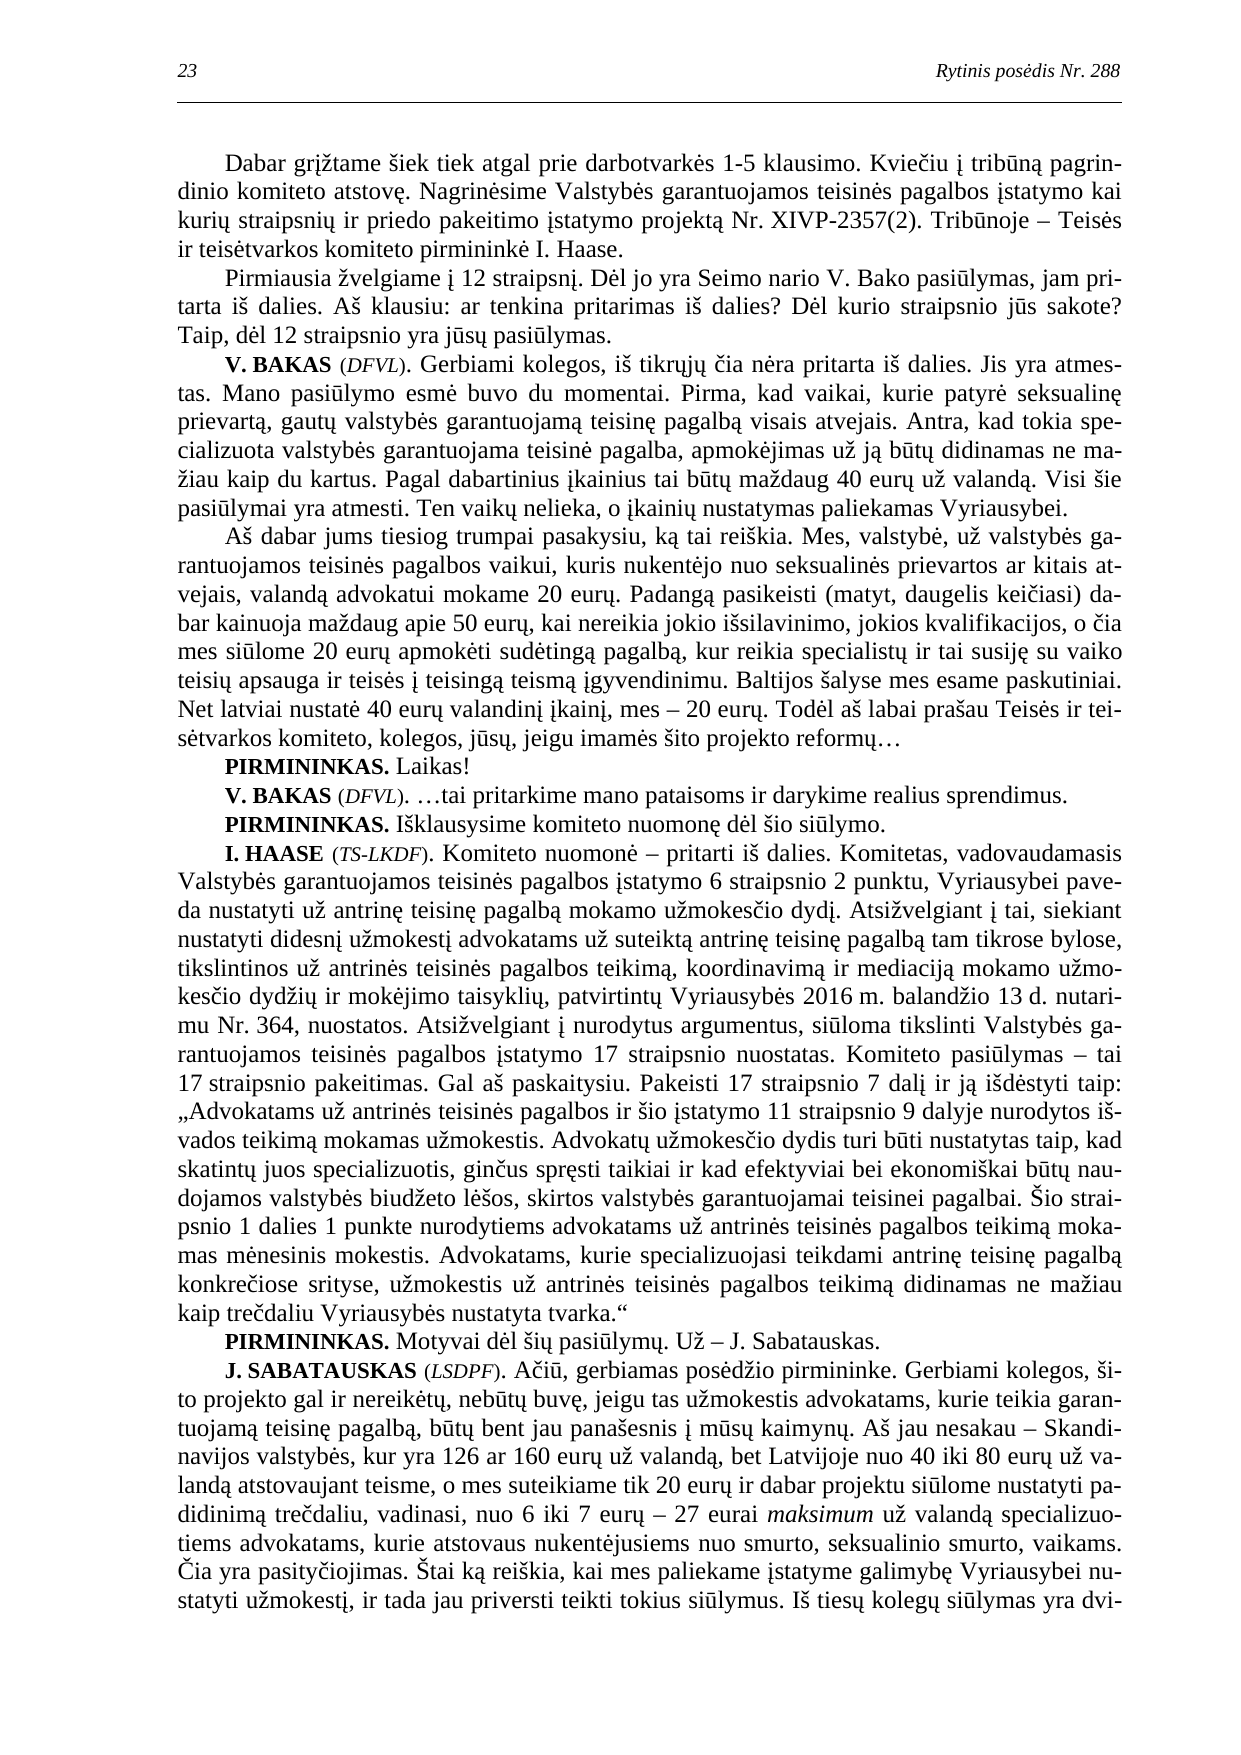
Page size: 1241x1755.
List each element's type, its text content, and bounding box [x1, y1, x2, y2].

text V. BAKAS (DFVL). …tai pri­tar­ki­me ma­no pa­tai­soms ir da­ry­ki­me re­a­lius spren­di­mus. [177, 780, 1122, 809]
text PIRMININKAS. Mo­ty­vai dėl šių pa­siū­ly­mų. Už – J. Sa­ba­taus­kas. [177, 1326, 1122, 1355]
text Da­bar grįž­ta­me šiek tiek at­gal prie dar­bo­tvarkės 1-5 klau­si­mo. Kvie­čiu į tri­bū­ną pa­grin­di­nio ko­mi­te­to at­sto­vę. Nag­ri­nė­si­me Vals­ty­bės ga­ran­tuo­ja­mos tei­si­nės pa­gal­bos įsta­ty­mo kai ku­rių straips­nių ir prie­do pa­kei­ti­mo įsta­ty­mo pro­jek­tą Nr. XIVP-2357(2). Tri­bū­no­je – Tei­sės ir tei­sėt­var­kos ko­mi­te­to pir­mi­nin­kė I. Ha­a­se. [177, 148, 1122, 263]
text Aš da­bar jums tie­siog trum­pai pa­sa­ky­siu, ką tai reiš­kia. Mes, vals­ty­bė, už vals­ty­bės ga­ran­tuo­ja­mos tei­si­nės pa­gal­bos vai­kui, ku­ris nu­ken­tė­jo nuo sek­su­a­li­nės prie­var­tos ar ki­tais at­ve­jais, va­lan­dą ad­vo­ka­tui mo­ka­me 20 eu­rų. Pa­dan­gą pa­si­keis­ti (ma­tyt, dau­ge­lis kei­čia­si) da­bar kai­nuo­ja maž­daug apie 50 eu­rų, kai ne­rei­kia jo­kio iš­si­la­vi­ni­mo, jo­kios kva­li­fi­ka­ci­jos, o čia mes siū­lo­me 20 eu­rų ap­mo­kė­ti su­dė­tin­gą pa­gal­bą, kur rei­kia spe­cia­lis­tų ir tai su­si­ję su vai­ko tei­sių ap­sau­ga ir tei­sės į tei­sin­gą teis­mą įgy­ven­di­ni­mu. Bal­ti­jos ša­ly­se mes esa­me pas­ku­ti­niai. Net lat­viai nu­sta­tė 40 eu­rų va­lan­di­nį įkai­nį, mes – 20 eu­rų. To­dėl aš la­bai pra­šau Tei­sės ir tei­sėt­var­kos ko­mi­te­to, ko­le­gos, jū­sų, jei­gu ima­mės ši­to pro­jek­to re­for­mų… [177, 521, 1122, 751]
text Pir­miau­sia žvel­gia­me į 12 straips­nį. Dėl jo yra Sei­mo na­rio V. Ba­ko pa­siū­ly­mas, jam pri­tar­ta iš da­lies. Aš klau­siu: ar ten­ki­na pri­ta­ri­mas iš da­lies? Dėl ku­rio straips­nio jūs sa­ko­te? Taip, dėl 12 straips­nio yra jū­sų pa­siū­ly­mas. [177, 263, 1122, 349]
text J. SABATAUSKAS (LSDPF). Ačiū, ger­bia­mas po­sė­džio pir­mi­nin­ke. Ger­bia­mi ko­le­gos, ši­to pro­jek­to gal ir ne­rei­kė­tų, ne­bū­tų bu­vę, jei­gu tas už­mo­kes­tis ad­vo­ka­tams, ku­rie tei­kia ga­ran­tuo­ja­mą tei­si­nę pa­gal­bą, bū­tų bent jau pa­na­šes­nis į mū­sų kai­my­nų. Aš jau ne­sa­kau – Skan­di­na­vi­jos vals­ty­bės, kur yra 126 ar 160 eu­rų už va­lan­dą, bet Lat­vi­jo­je nuo 40 iki 80 eu­rų už va­lan­dą at­sto­vau­jant teis­me, o mes su­tei­kia­me tik 20 eu­rų ir da­bar pro­jek­tu siū­lo­me nu­sta­ty­ti pa­di­di­ni­mą treč­da­liu, va­di­na­si, nuo 6 iki 7 eu­rų – 27 eu­rai mak­si­mum už va­lan­dą spe­cia­li­zuo­tiems ad­vo­ka­tams, ku­rie at­sto­vaus nu­ken­tė­ju­siems nuo smur­to, sek­su­a­li­nio smur­to, vai­kams. Čia yra pa­si­ty­čio­ji­mas. Štai ką reiš­kia, kai mes pa­lie­ka­me įsta­ty­me ga­li­my­bę Vy­riau­sy­bei nu­sta­ty­ti už­mo­kes­tį, ir ta­da jau pri­vers­ti teik­ti to­kius siū­ly­mus. Iš tie­sų ko­le­gų siū­ly­mas yra dvi­ [177, 1355, 1122, 1614]
text PIRMININKAS. Lai­kas! [177, 751, 1122, 780]
text PIRMININKAS. Iš­klau­sy­si­me ko­mi­te­to nuo­mo­nę dėl šio siū­ly­mo. [177, 809, 1122, 838]
text I. HAASE (TS-LKDF). Ko­mi­te­to nuo­mo­nė – pri­tar­ti iš da­lies. Ko­mi­te­tas, va­do­vau­da­ma­sis Vals­ty­bės ga­ran­tuo­ja­mos tei­si­nės pa­gal­bos įsta­ty­mo 6 straips­nio 2 punk­tu, Vy­riau­sy­bei pa­ve­da nu­sta­ty­ti už ant­ri­nę tei­si­nę pa­gal­bą mo­ka­mo už­mo­kes­čio dy­dį. At­si­žvel­giant į tai, sie­kiant nu­sta­ty­ti di­des­nį už­mo­kes­tį ad­vo­ka­tams už su­teik­tą ant­ri­nę tei­si­nę pa­gal­bą tam tik­ro­se by­lo­se, tiks­lin­ti­nos už ant­ri­nės tei­si­nės pa­gal­bos tei­ki­mą, ko­or­di­na­vi­mą ir me­dia­ci­ją mo­ka­mo už­mo­kes­čio dy­džių ir mo­kė­ji­mo tai­syk­lių, pa­tvir­tin­tų Vy­riau­sy­bės 2016 m. ba­lan­džio 13 d. nu­ta­ri­mu Nr. 364, nuo­sta­tos. At­si­žvel­giant į nu­ro­dy­tus ar­gu­men­tus, siū­lo­ma tiks­lin­ti Vals­ty­bės ga­ran­tuo­ja­mos tei­si­nės pa­gal­bos įsta­ty­mo 17 straips­nio nuo­sta­tas. Ko­mi­te­to pa­siū­ly­mas – tai 17 straips­nio pa­kei­ti­mas. Gal aš pa­skai­ty­siu. Pa­keis­ti 17 straips­nio 7 da­lį ir ją iš­dės­ty­ti taip: „Ad­vo­ka­tams už ant­ri­nės tei­si­nės pa­gal­bos ir šio įsta­ty­mo 11 straips­nio 9 da­ly­je nu­ro­dy­tos iš­va­dos tei­ki­mą mo­ka­mas už­mo­kes­tis. Ad­vo­ka­tų už­mo­kes­čio dy­dis tu­ri bū­ti nu­sta­ty­tas taip, kad ska­tin­tų juos spe­cia­li­zuo­tis, gin­čus spręs­ti tai­kiai ir kad efek­ty­viai bei eko­no­miš­kai bū­tų nau­do­ja­mos vals­ty­bės biu­dže­to lė­šos, skir­tos vals­ty­bės ga­ran­tuo­ja­mai tei­si­nei pa­gal­bai. Šio strai­ps­nio 1 da­lies 1 punk­te nu­ro­dy­tiems ad­vo­ka­tams už ant­ri­nės tei­si­nės pa­gal­bos tei­ki­mą mo­ka­mas mė­ne­si­nis mo­kes­tis. Ad­vo­ka­tams, ku­rie spe­cia­li­zuo­ja­si teik­da­mi ant­ri­nę tei­si­nę pa­gal­bą kon­kre­čio­se sri­ty­se, už­mo­kes­tis už ant­ri­nės tei­si­nės pa­gal­bos tei­ki­mą di­di­na­mas ne ma­žiau kaip treč­da­liu Vy­riau­sy­bės nu­sta­ty­ta tvar­ka.“ [177, 838, 1122, 1326]
text V. BAKAS (DFVL). Ger­bia­mi ko­le­gos, iš tik­rų­jų čia nė­ra pri­tar­ta iš da­lies. Jis yra at­mes­tas. Ma­no pa­siū­ly­mo es­mė bu­vo du mo­men­tai. Pir­ma, kad vai­kai, ku­rie pa­ty­rė sek­su­a­li­nę prie­var­tą, gau­tų vals­ty­bės ga­ran­tuo­ja­mą tei­si­nę pa­gal­bą vi­sais at­ve­jais. An­tra, kad to­kia spe­cia­li­zuo­ta vals­ty­bės ga­ran­tuo­ja­ma tei­si­nė pa­gal­ba, ap­mo­kė­ji­mas už ją bū­tų di­di­na­mas ne ma­žiau kaip du kar­tus. Pa­gal da­bar­ti­nius įkai­nius tai bū­tų maž­daug 40 eu­rų už va­lan­dą. Vi­si šie pa­siū­ly­mai yra at­mes­ti. Ten vai­kų ne­lie­ka, o įkai­nių nu­sta­ty­mas pa­lie­ka­mas Vy­riau­sy­bei. [177, 349, 1122, 521]
